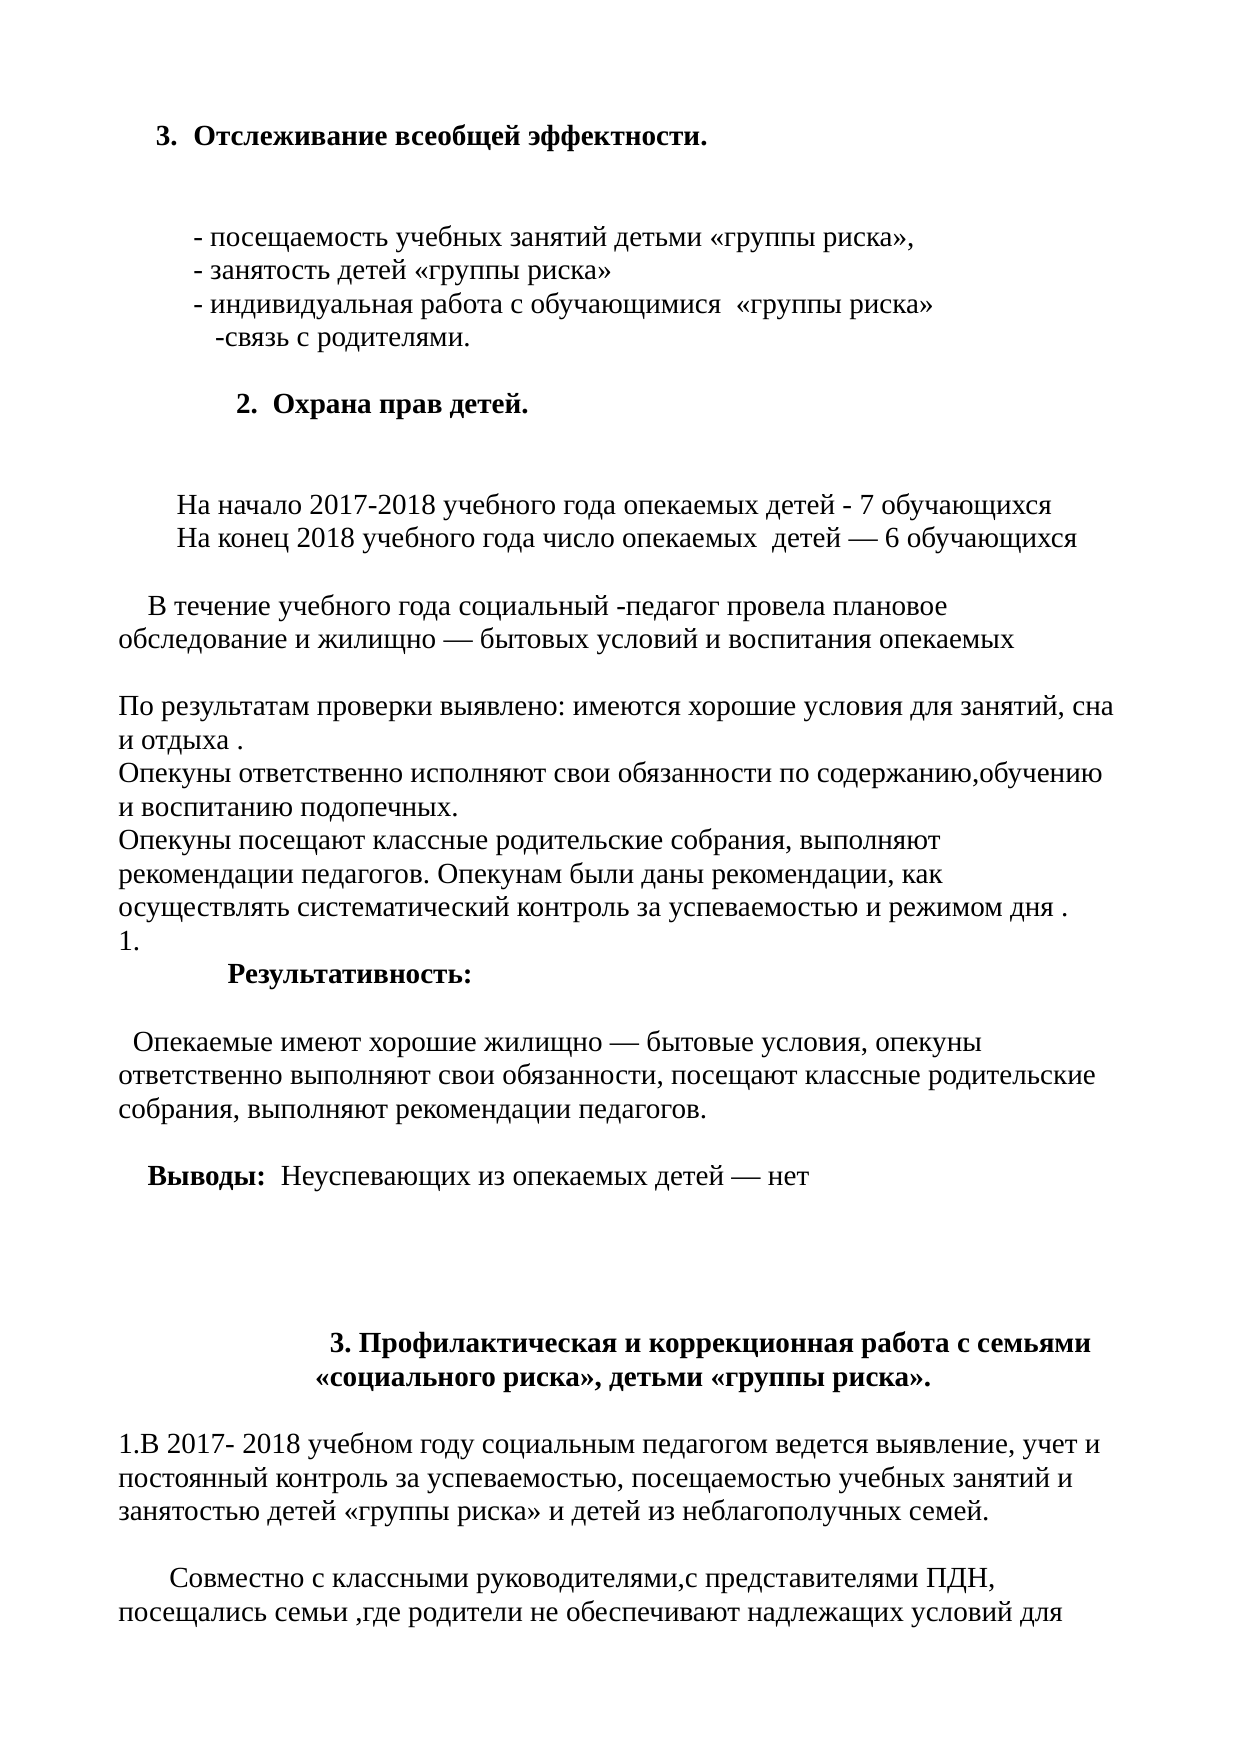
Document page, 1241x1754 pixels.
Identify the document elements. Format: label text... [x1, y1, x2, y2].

text На начало 2017-2018 учебного года опекаемых детей - 7 обучающихся [118, 487, 1122, 521]
list -связь с родителями. [156, 319, 1122, 353]
list 2. Охрана прав детей. [118, 386, 1122, 420]
list - индивидуальная работа с обучающимися «группы риска» [156, 286, 1122, 319]
text Результативность: [118, 957, 1122, 990]
text «социального риска», детьми «группы риска». [118, 1359, 1122, 1393]
text Совместно с классными руководителями,с представителями ПДН, посещались семьи ,где родители не обеспечивают надлежащих условий для [118, 1560, 1122, 1627]
list - занятость детей «группы риска» [156, 252, 1122, 286]
text На конец 2018 учебного года число опекаемых детей — 6 обучающихся [118, 521, 1122, 554]
text 3. Профилактическая и коррекционная работа с семьями [118, 1326, 1122, 1359]
list Отслеживание всеобщей эффектности. [156, 118, 1122, 152]
list Опекуны ответственно исполняют свои обязанности по содержанию,обучению и воспитанию подопечных. [118, 755, 1122, 822]
text Опекаемые имеют хорошие жилищно — бытовые условия, опекуны ответственно выполняют свои обязанности, посещают классные родительские собрания, выполняют рекомендации педагогов. [118, 1024, 1122, 1124]
text Выводы: Неуспевающих из опекаемых детей — нет [118, 1158, 1122, 1191]
list В 2017- 2018 учебном году социальным педагогом ведется выявление, учет и постоянный контроль за успеваемостью, посещаемостью учебных занятий и занятостью детей «группы риска» и детей из неблагополучных семей. [118, 1426, 1122, 1527]
list - посещаемость учебных занятий детьми «группы риска», [156, 219, 1122, 252]
text В течение учебного года социальный -педагог провела плановое обследование и жилищно — бытовых условий и воспитания опекаемых [118, 588, 1122, 655]
list Опекуны посещают классные родительские собрания, выполняют рекомендации педагогов. Опекунам были даны рекомендации, как осуществлять систематический контроль за успеваемостью и режимом дня . [118, 822, 1122, 923]
list По результатам проверки выявлено: имеются хорошие условия для занятий, сна и отдыха . [118, 688, 1122, 755]
